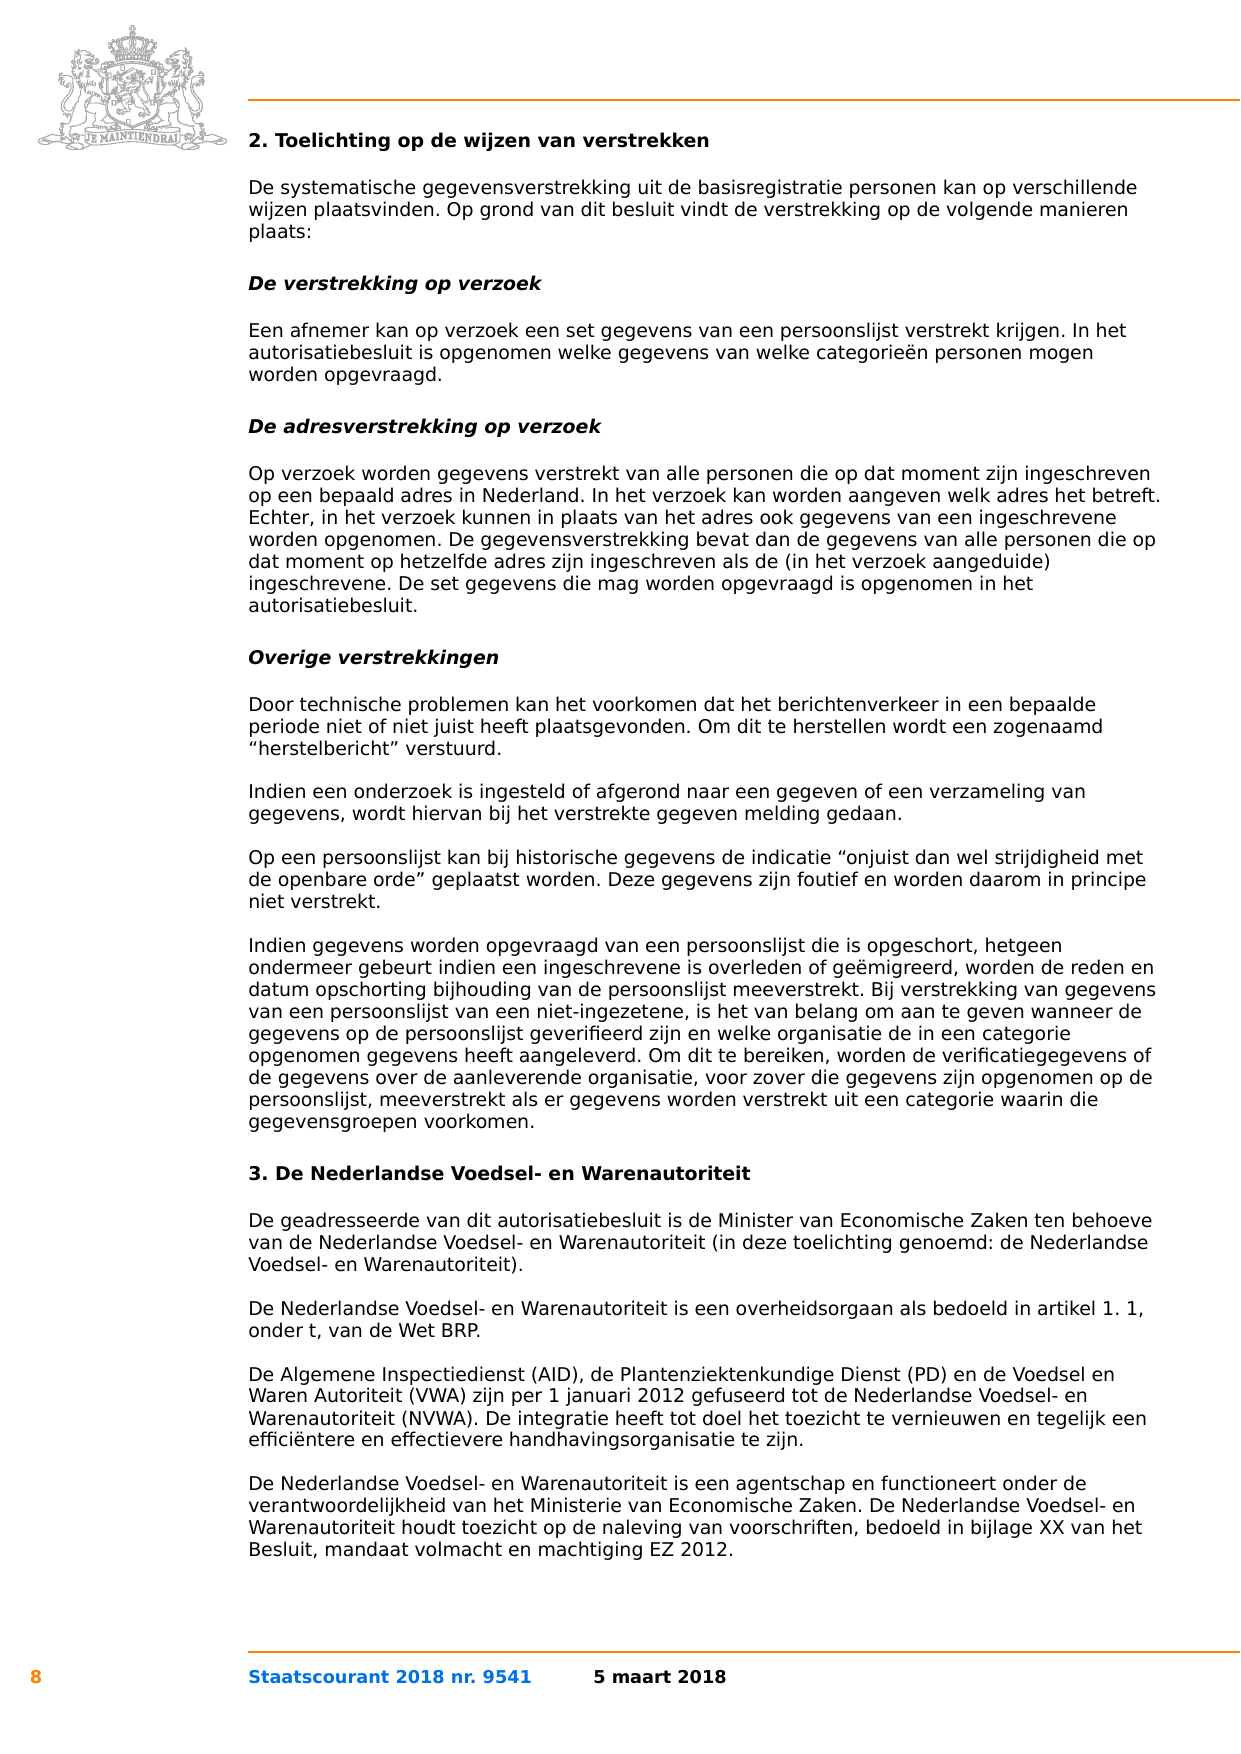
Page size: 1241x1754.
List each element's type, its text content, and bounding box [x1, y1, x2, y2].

subtitle 3. De Nederlandse Voedsel- en Warenautoriteit [248, 1163, 1163, 1185]
subtitle Overige verstrekkingen [248, 647, 1163, 668]
picture [38, 25, 227, 150]
subtitle De adresverstrekking op verzoek [248, 416, 1163, 438]
text Een afnemer kan op verzoek een set gegevens van een persoonslijst verstrekt krijgen. In het autorisatiebesluit is opgenomen welke gegevens van welke categorieën personen mogen worden opgevraagd. [248, 320, 1163, 386]
text De geadresseerde van dit autorisatiebesluit is de Minister van Economische Zaken ten behoeve van de Nederlandse Voedsel- en Warenautoriteit (in deze toelichting genoemd: de Nederlandse Voedsel- en Warenautoriteit). [248, 1210, 1163, 1276]
text De systematische gegevensverstrekking uit de basisregistratie personen kan op verschillende wijzen plaatsvinden. Op grond van dit besluit vindt de verstrekking op de volgende manieren plaats: [248, 177, 1163, 243]
text Indien gegevens worden opgevraagd van een persoonslijst die is opgeschort, hetgeen ondermeer gebeurt indien een ingeschrevene is overleden of geëmigreerd, worden de reden en datum opschorting bijhouding van de persoonslijst meeverstrekt. Bij verstrekking van gegevens van een persoonslijst van een niet-ingezetene, is het van belang om aan te geven wanneer de gegevens op de persoonslijst geverifieerd zijn en welke organisatie de in een categorie opgenomen gegevens heeft aangeleverd. Om dit te bereiken, worden de verificatiegegevens of de gegevens over de aanleverende organisatie, voor zover die gegevens zijn opgenomen op de persoonslijst, meeverstrekt als er gegevens worden verstrekt uit een categorie waarin die gegevensgroepen voorkomen. [248, 935, 1163, 1133]
text De Nederlandse Voedsel- en Warenautoriteit is een overheidsorgaan als bedoeld in artikel 1. 1, onder t, van de Wet BRP. [248, 1298, 1163, 1342]
text De Nederlandse Voedsel- en Warenautoriteit is een agentschap en functioneert onder de verantwoordelijkheid van het Ministerie van Economische Zaken. De Nederlandse Voedsel- en Warenautoriteit houdt toezicht op de naleving van voorschriften, bedoeld in bijlage XX van het Besluit, mandaat volmacht en machtiging EZ 2012. [248, 1473, 1163, 1561]
text Door technische problemen kan het voorkomen dat het berichtenverkeer in een bepaalde periode niet of niet juist heeft plaatsgevonden. Om dit te herstellen wordt een zogenaamd “herstelbericht” verstuurd. [248, 693, 1163, 759]
text De Algemene Inspectiedienst (AID), de Plantenziektenkundige Dienst (PD) en de Voedsel en Waren Autoriteit (VWA) zijn per 1 januari 2012 gefuseerd tot de Nederlandse Voedsel- en Warenautoriteit (NVWA). De integratie heeft tot doel het toezicht te vernieuwen en tegelijk een efficiëntere en effectievere handhavingsorganisatie te zijn. [248, 1363, 1163, 1451]
subtitle De verstrekking op verzoek [248, 273, 1163, 295]
subtitle 2. Toelichting op de wijzen van verstrekken [248, 130, 1163, 152]
text Op verzoek worden gegevens verstrekt van alle personen die op dat moment zijn ingeschreven op een bepaald adres in Nederland. In het verzoek kan worden aangeven welk adres het betreft. Echter, in het verzoek kunnen in plaats van het adres ook gegevens van een ingeschrevene worden opgenomen. De gegevensverstrekking bevat dan de gegevens van alle personen die op dat moment op hetzelfde adres zijn ingeschreven als de (in het verzoek aangeduide) ingeschrevene. De set gegevens die mag worden opgevraagd is opgenomen in het autorisatiebesluit. [248, 463, 1163, 617]
text Op een persoonslijst kan bij historische gegevens de indicatie “onjuist dan wel strijdigheid met de openbare orde” geplaatst worden. Deze gegevens zijn foutief en worden daarom in principe niet verstrekt. [248, 847, 1163, 913]
text Indien een onderzoek is ingesteld of afgerond naar een gegeven of een verzameling van gegevens, wordt hiervan bij het verstrekte gegeven melding gedaan. [248, 781, 1163, 825]
